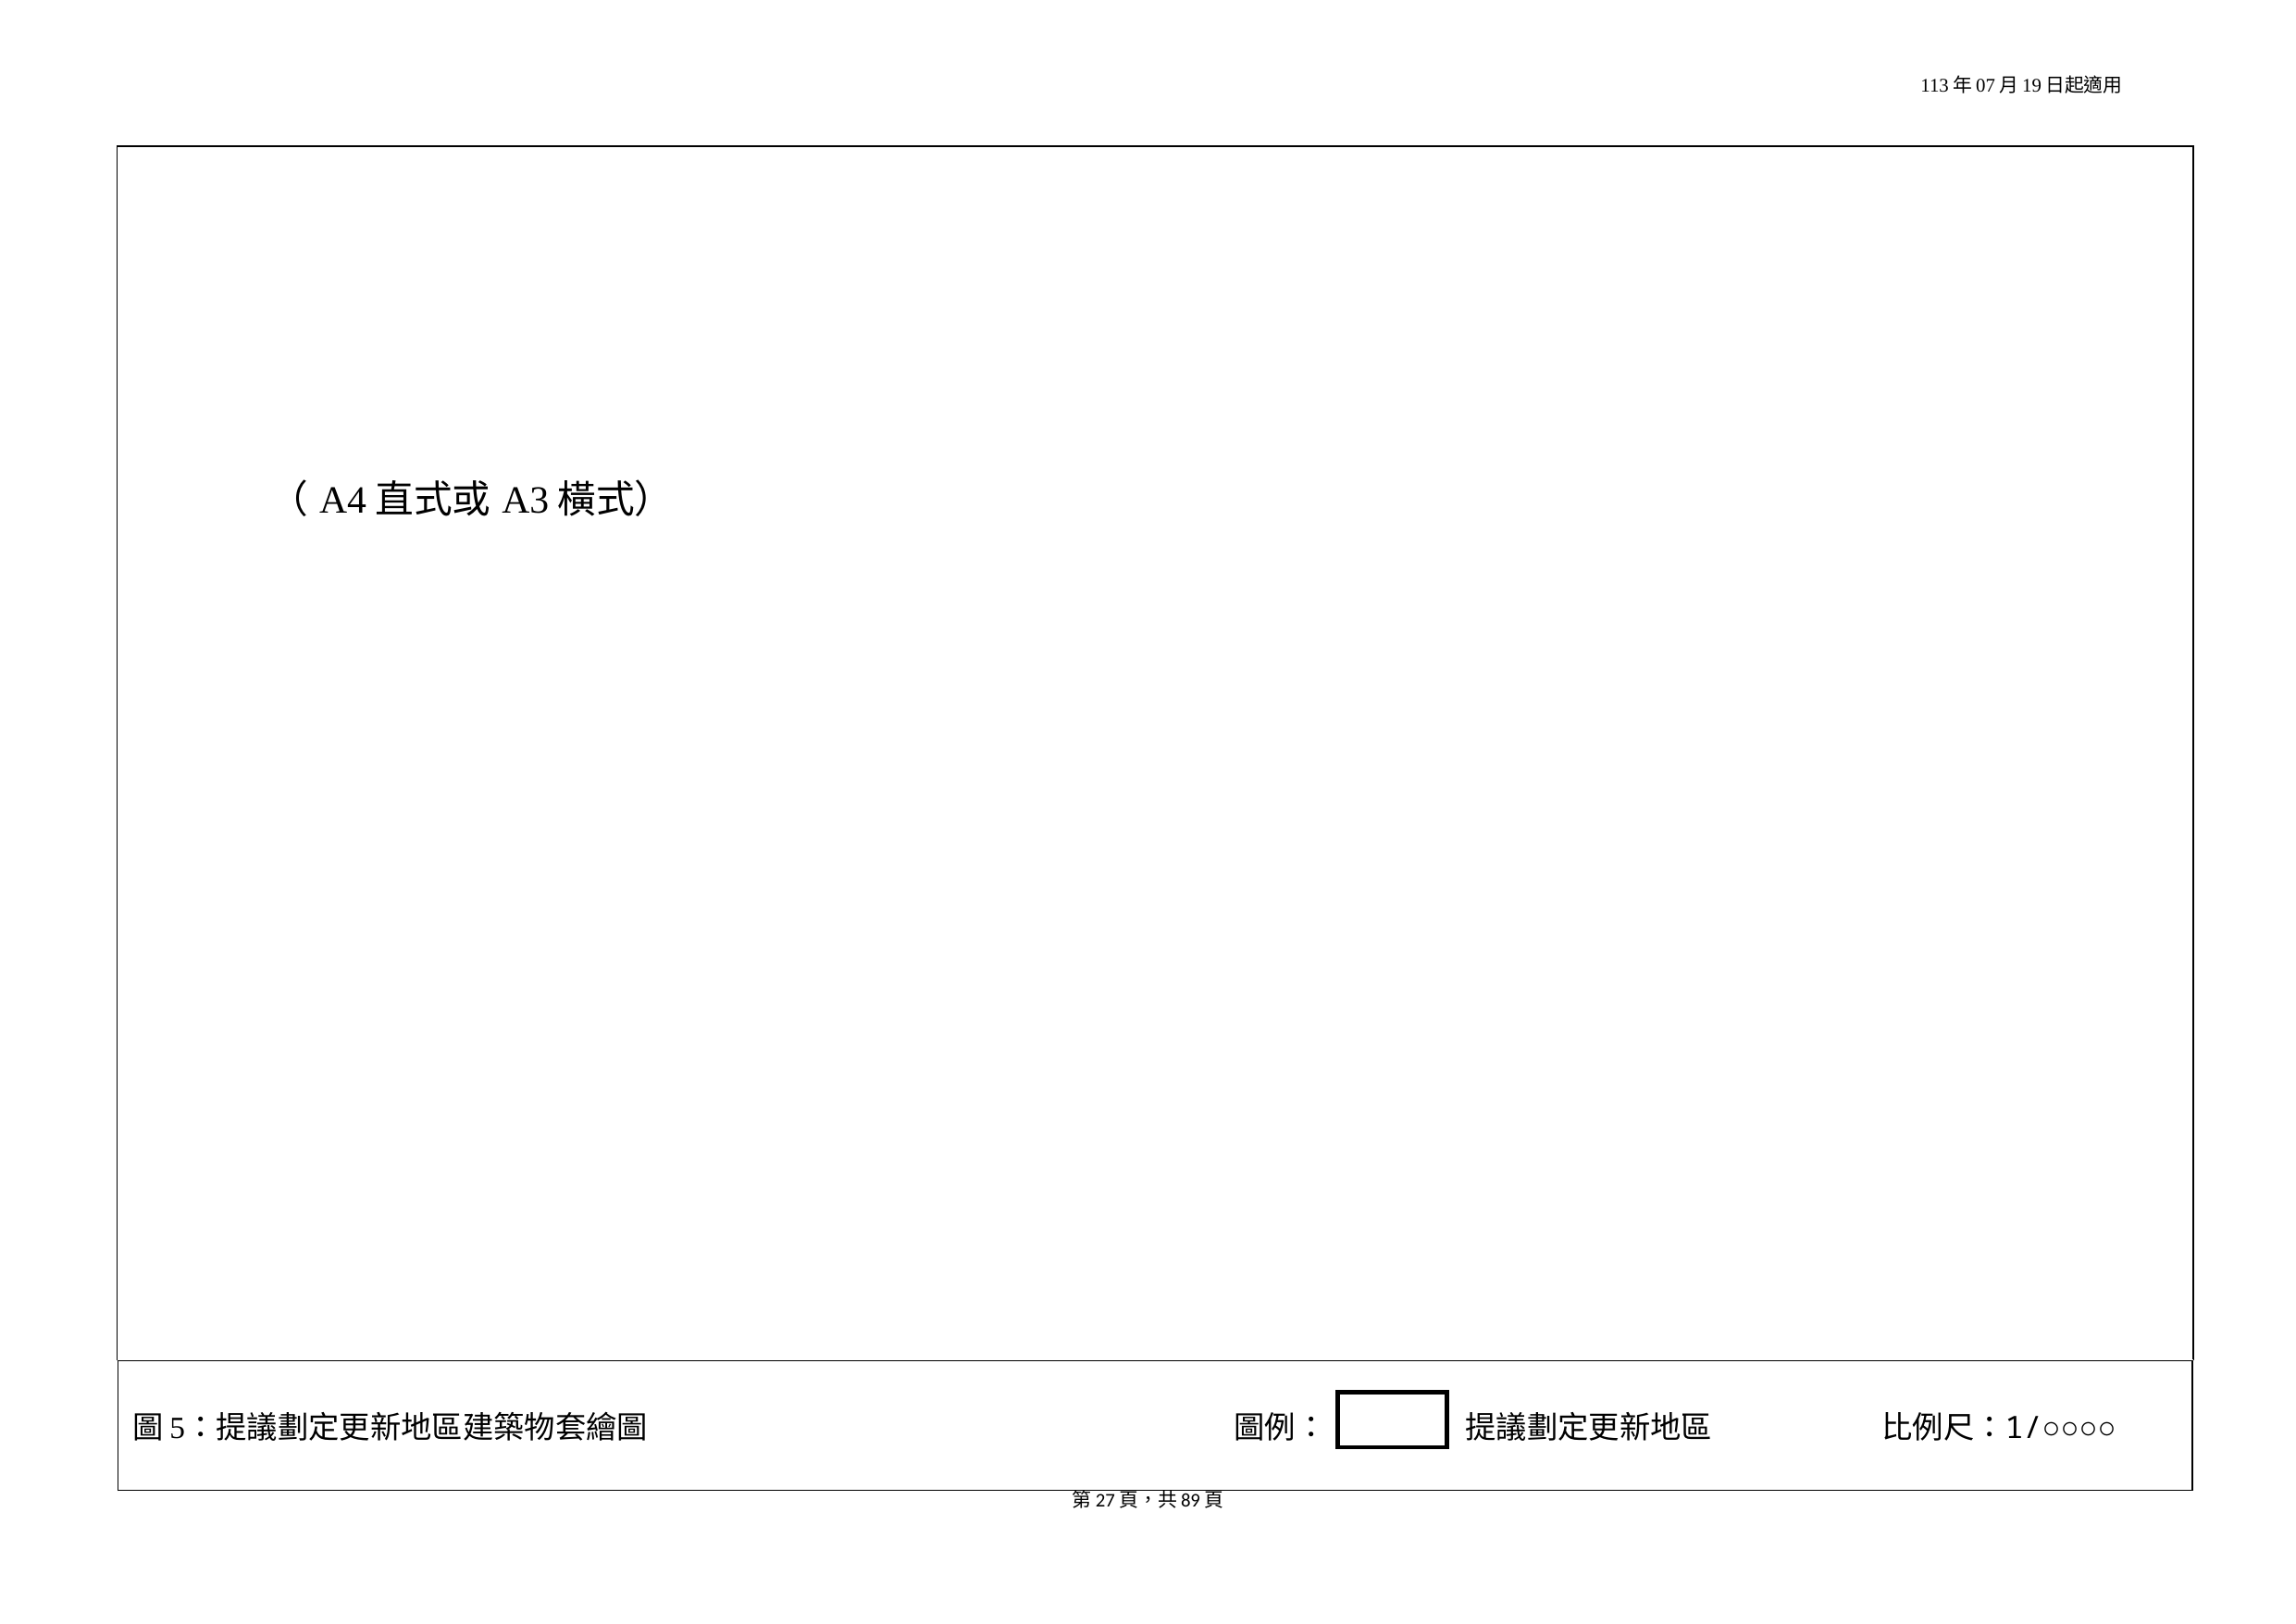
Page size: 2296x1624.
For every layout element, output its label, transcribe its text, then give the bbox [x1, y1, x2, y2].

text 圖5：提議劃定更新地區建築物套繪圖 圖例： [132, 1403, 1335, 1447]
text 提議劃定更新地區 比例尺：1/○○○○ [1449, 1403, 2178, 1447]
